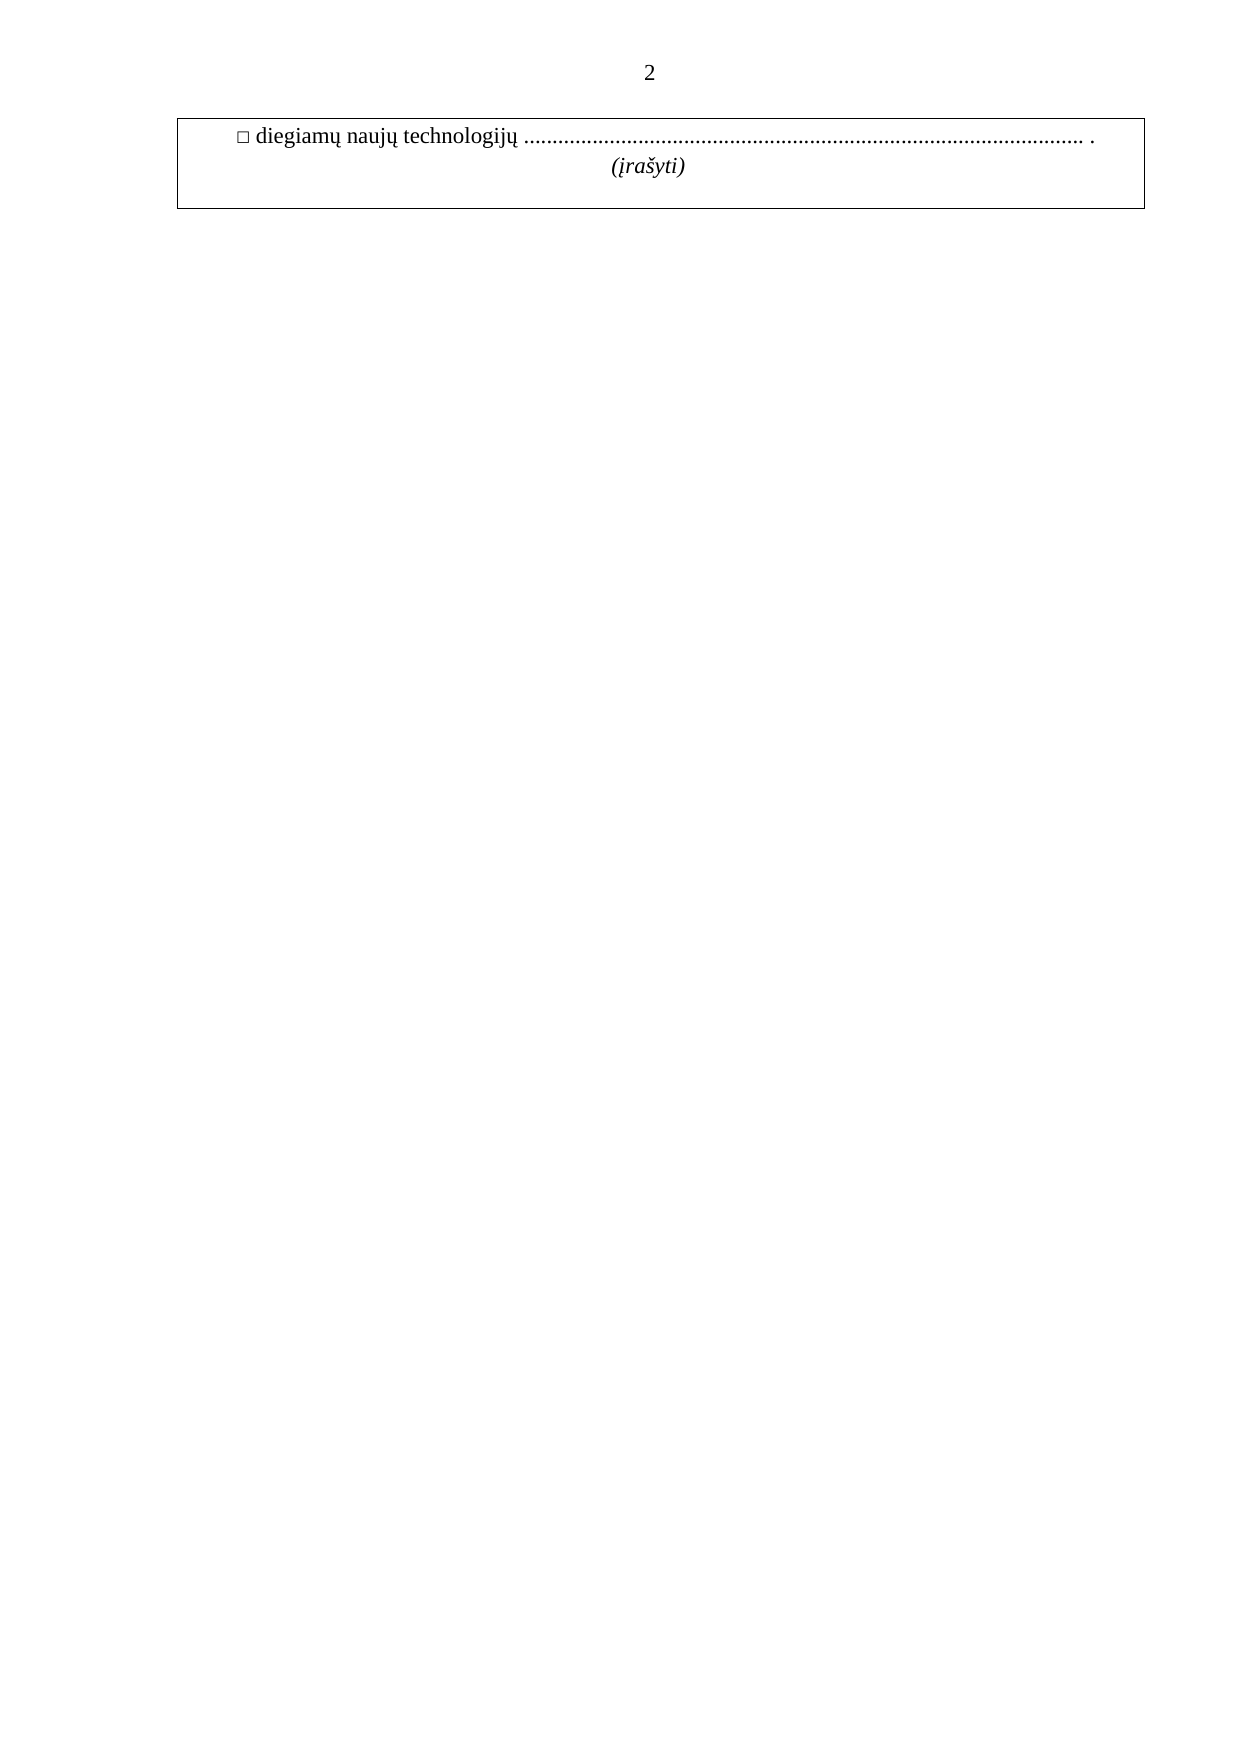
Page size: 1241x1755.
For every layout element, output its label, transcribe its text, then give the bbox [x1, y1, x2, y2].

table_header ☐ diegiamų naujų technologijų .................................................................................................. . (įrašyti) [178, 119, 1144, 208]
